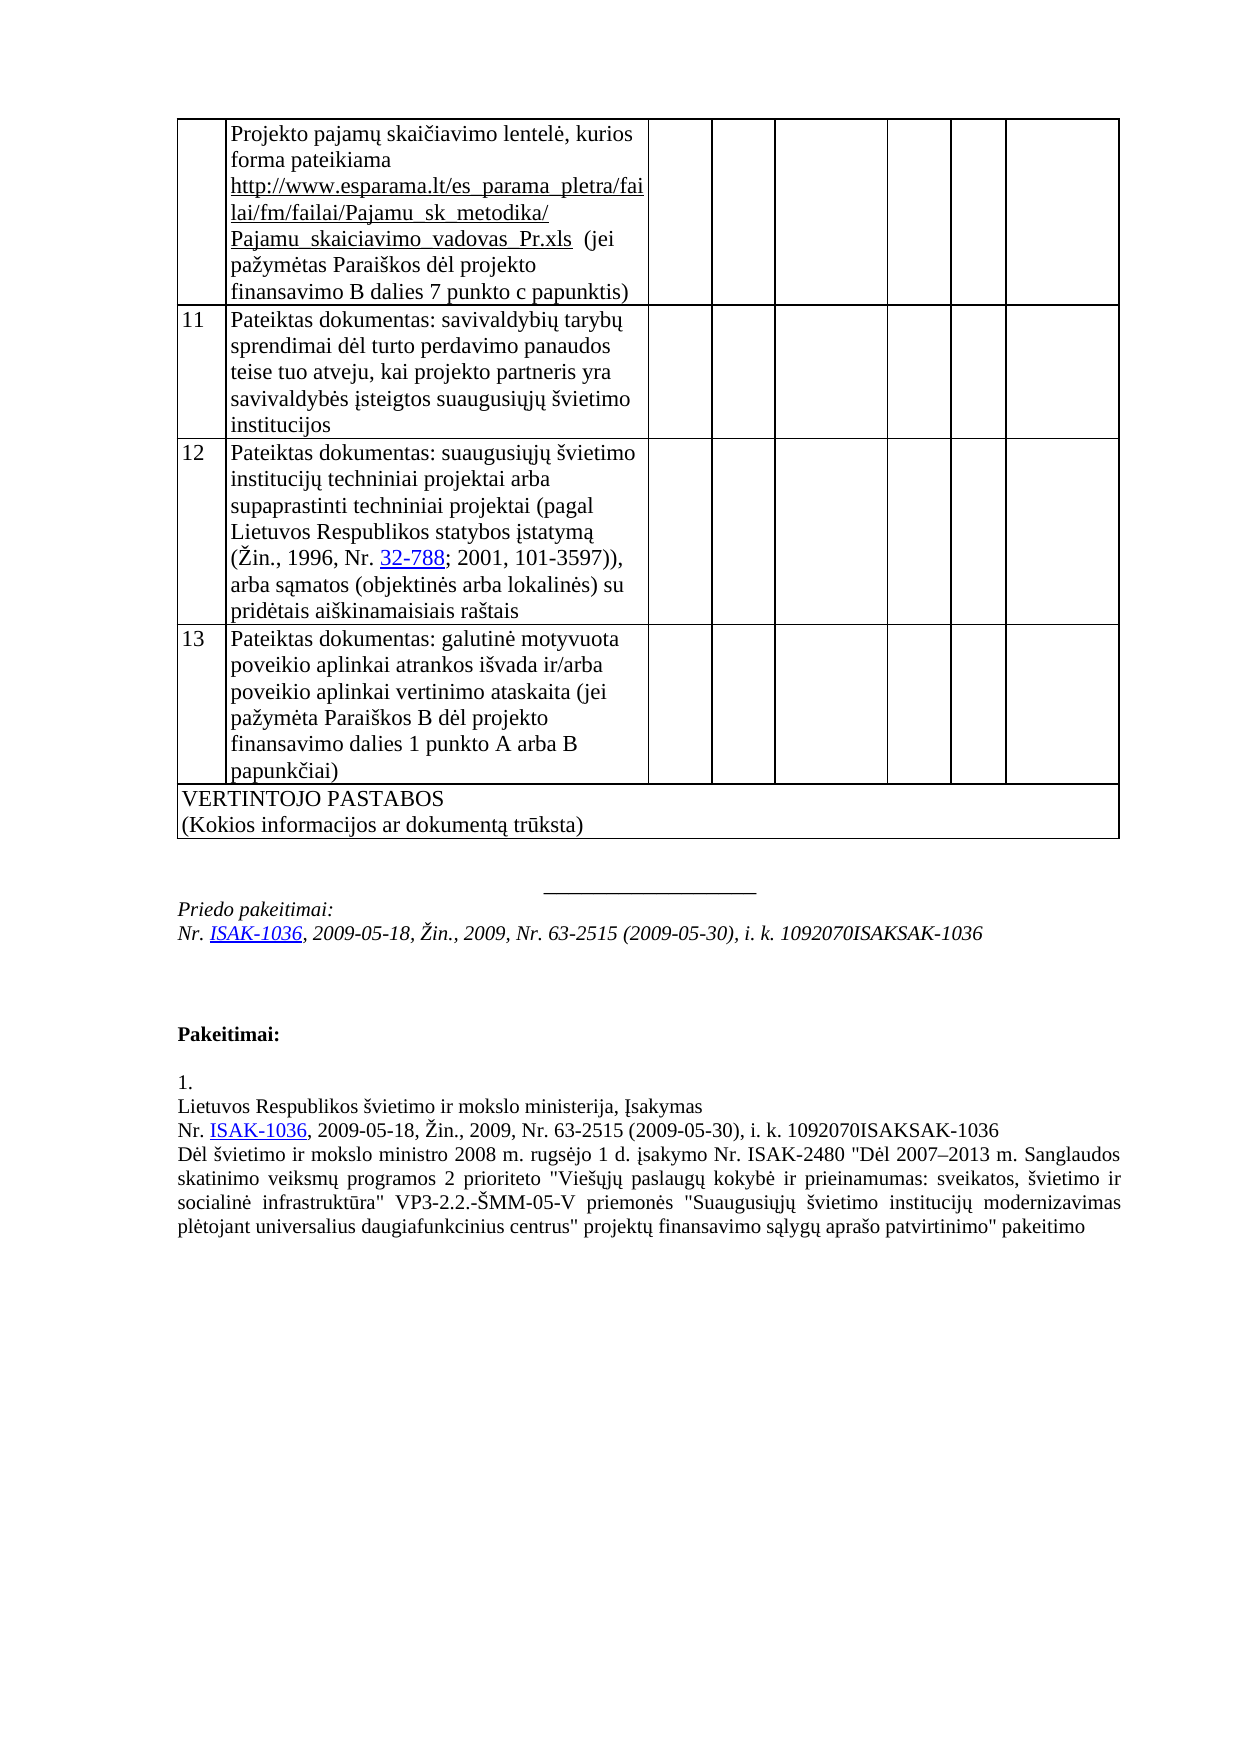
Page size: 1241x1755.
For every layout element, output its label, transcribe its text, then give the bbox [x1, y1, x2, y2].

text Pakeitimai: [177, 1022, 1122, 1046]
table_cell [776, 306, 887, 437]
table_cell [713, 625, 774, 783]
table_cell [952, 439, 1005, 623]
table_cell [178, 120, 225, 304]
text Nr. ISAK-1036, 2009-05-18, Žin., 2009, Nr. 63-2515 (2009-05-30), i. k. 1092070ISAKSAK-1036 [177, 921, 1122, 945]
text 1. [177, 1070, 1122, 1094]
table_cell [1007, 625, 1118, 783]
table_cell [888, 625, 950, 783]
table_cell [888, 439, 950, 623]
text _________________ [177, 868, 1122, 897]
table_cell [952, 120, 1005, 304]
text Lietuvos Respublikos švietimo ir mokslo ministerija, Įsakymas [177, 1094, 1122, 1118]
table_cell [713, 306, 774, 437]
table_cell [713, 120, 774, 304]
table_cell [952, 306, 1005, 437]
table_cell [776, 625, 887, 783]
table_cell [1007, 306, 1118, 437]
table_cell [888, 120, 950, 304]
text Priedo pakeitimai: [177, 897, 1122, 921]
table_cell [649, 625, 711, 783]
table_cell Projekto pajamų skaičiavimo lentelė, kurios forma pateikiama http://www.esparama.lt/es_parama_pletra/failai/fm/failai/Pajamu_sk_metodika/Pajamu_skaiciavimo_vadovas_Pr.xls (jei pažymėtas Paraiškos dėl projekto finansavimo B dalies 7 punkto c papunktis) [227, 120, 648, 304]
table_cell [888, 306, 950, 437]
table_cell [776, 439, 887, 623]
table_cell VERTINTOJO PASTABOS (Kokios informacijos ar dokumentą trūksta) [178, 785, 1118, 837]
table_cell 13 [178, 625, 225, 783]
table_cell 11 [178, 306, 225, 437]
table_cell [649, 120, 711, 304]
table_cell [776, 120, 887, 304]
table_cell [713, 439, 774, 623]
table_cell [649, 439, 711, 623]
table_cell 12 [178, 439, 225, 623]
table_cell [1007, 439, 1118, 623]
table_cell Pateiktas dokumentas: suaugusiųjų švietimo institucijų techniniai projektai arba supaprastinti techniniai projektai (pagal Lietuvos Respublikos statybos įstatymą (Žin., 1996, Nr. 32-788; 2001, 101-3597)), arba sąmatos (objektinės arba lokalinės) su pridėtais aiškinamaisiais raštais [227, 439, 648, 623]
table_cell [952, 625, 1005, 783]
text Nr. ISAK-1036, 2009-05-18, Žin., 2009, Nr. 63-2515 (2009-05-30), i. k. 1092070ISAKSAK-1036 [177, 1118, 1122, 1142]
table_cell [1007, 120, 1118, 304]
table_cell Pateiktas dokumentas: galutinė motyvuota poveikio aplinkai atrankos išvada ir/arba poveikio aplinkai vertinimo ataskaita (jei pažymėta Paraiškos B dėl projekto finansavimo dalies 1 punkto A arba B papunkčiai) [227, 625, 648, 783]
table_cell [649, 306, 711, 437]
text Dėl švietimo ir mokslo ministro 2008 m. rugsėjo 1 d. įsakymo Nr. ISAK-2480 "Dėl 2007–2013 m. Sanglaudos skatinimo veiksmų programos 2 prioriteto "Viešųjų paslaugų kokybė ir prieinamumas: sveikatos, švietimo ir socialinė infrastruktūra" VP3-2.2.-ŠMM-05-V priemonės "Suaugusiųjų švietimo institucijų modernizavimas plėtojant universalius daugiafunkcinius centrus" projektų finansavimo sąlygų aprašo patvirtinimo" pakeitimo [177, 1142, 1122, 1238]
table_cell Pateiktas dokumentas: savivaldybių tarybų sprendimai dėl turto perdavimo panaudos teise tuo atveju, kai projekto partneris yra savivaldybės įsteigtos suaugusiųjų švietimo institucijos [227, 306, 648, 437]
